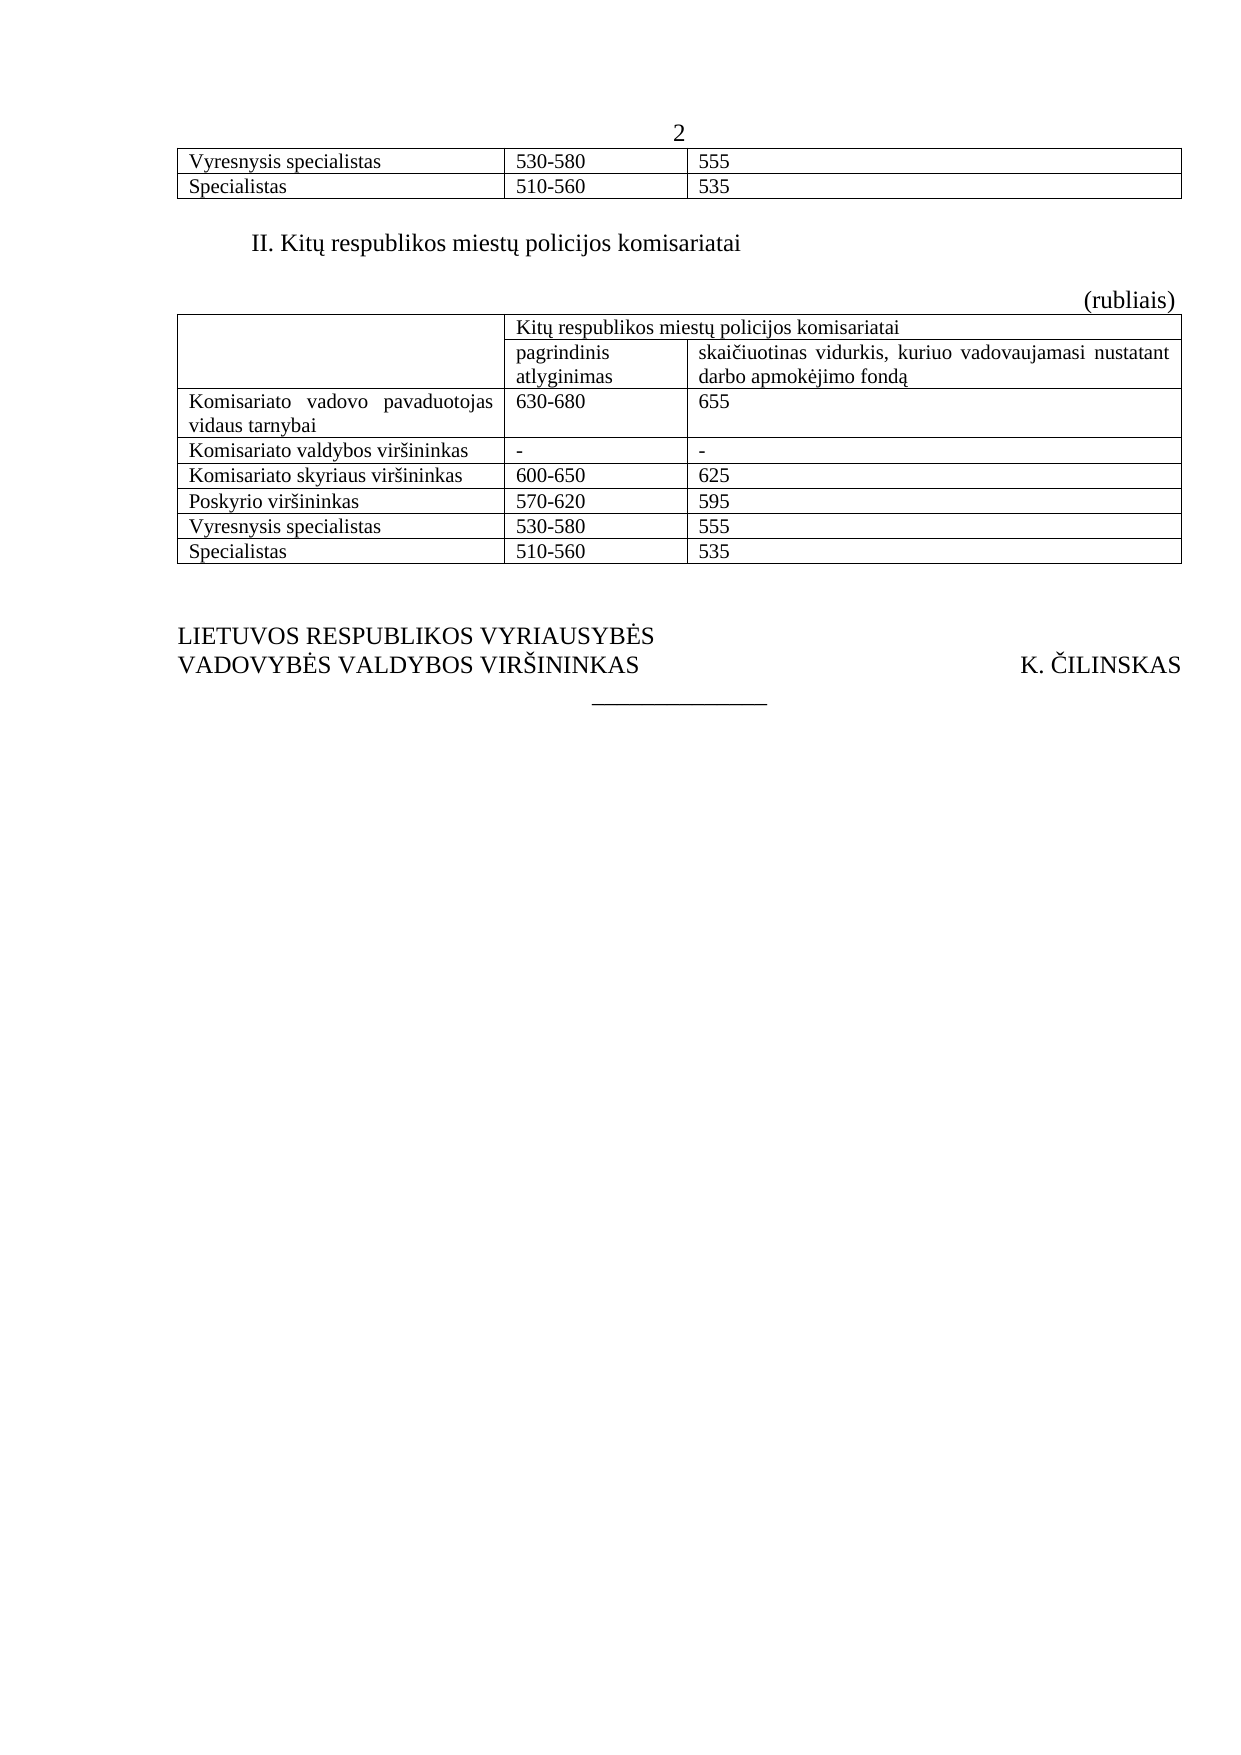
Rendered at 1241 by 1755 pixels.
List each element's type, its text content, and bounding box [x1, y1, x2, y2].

table_cell 530-580 [505, 149, 687, 173]
table_cell 555 [688, 149, 1181, 173]
table_cell Vyresnysis specialistas [178, 514, 504, 538]
text VADOVYBĖS VALDYBOS VIRŠININKAS K. ČILINSKAS [177, 650, 1181, 679]
text ______________ [177, 679, 1181, 708]
table_cell 570-620 [505, 489, 687, 513]
table_cell skaičiuotinas vidurkis, kuriuo vadovaujamasi nustatant darbo apmokėjimo fondą [688, 340, 1181, 388]
table_cell 555 [688, 514, 1181, 538]
table_cell Specialistas [178, 174, 504, 198]
text (rubliais) [177, 285, 1181, 314]
table_header Kitų respublikos miestų policijos komisariatai [505, 315, 1181, 339]
table_cell 625 [688, 464, 1181, 487]
table_cell Specialistas [178, 539, 504, 563]
text LIETUVOS RESPUBLIKOS VYRIAUSYBĖS [177, 621, 1181, 650]
table_cell - [688, 438, 1181, 462]
table_cell 630-680 [505, 389, 687, 437]
table_cell Poskyrio viršininkas [178, 489, 504, 513]
table_cell 510-560 [505, 539, 687, 563]
table_cell Komisariato skyriaus viršininkas [178, 464, 504, 487]
table_cell 535 [688, 539, 1181, 563]
table_cell - [505, 438, 687, 462]
table_cell 530-580 [505, 514, 687, 538]
table_cell pagrindinis atlyginimas [505, 340, 687, 388]
table_cell Vyresnysis specialistas [178, 149, 504, 173]
table_cell Komisariato vadovo pavaduotojas vidaus tarnybai [178, 389, 504, 437]
text II. Kitų respublikos miestų policijos komisariatai [177, 228, 1181, 256]
table_cell 655 [688, 389, 1181, 437]
table_header [178, 315, 504, 388]
table_cell 595 [688, 489, 1181, 513]
table_cell 510-560 [505, 174, 687, 198]
table_cell Komisariato valdybos viršininkas [178, 438, 504, 462]
table_cell 600-650 [505, 464, 687, 487]
table_cell 535 [688, 174, 1181, 198]
